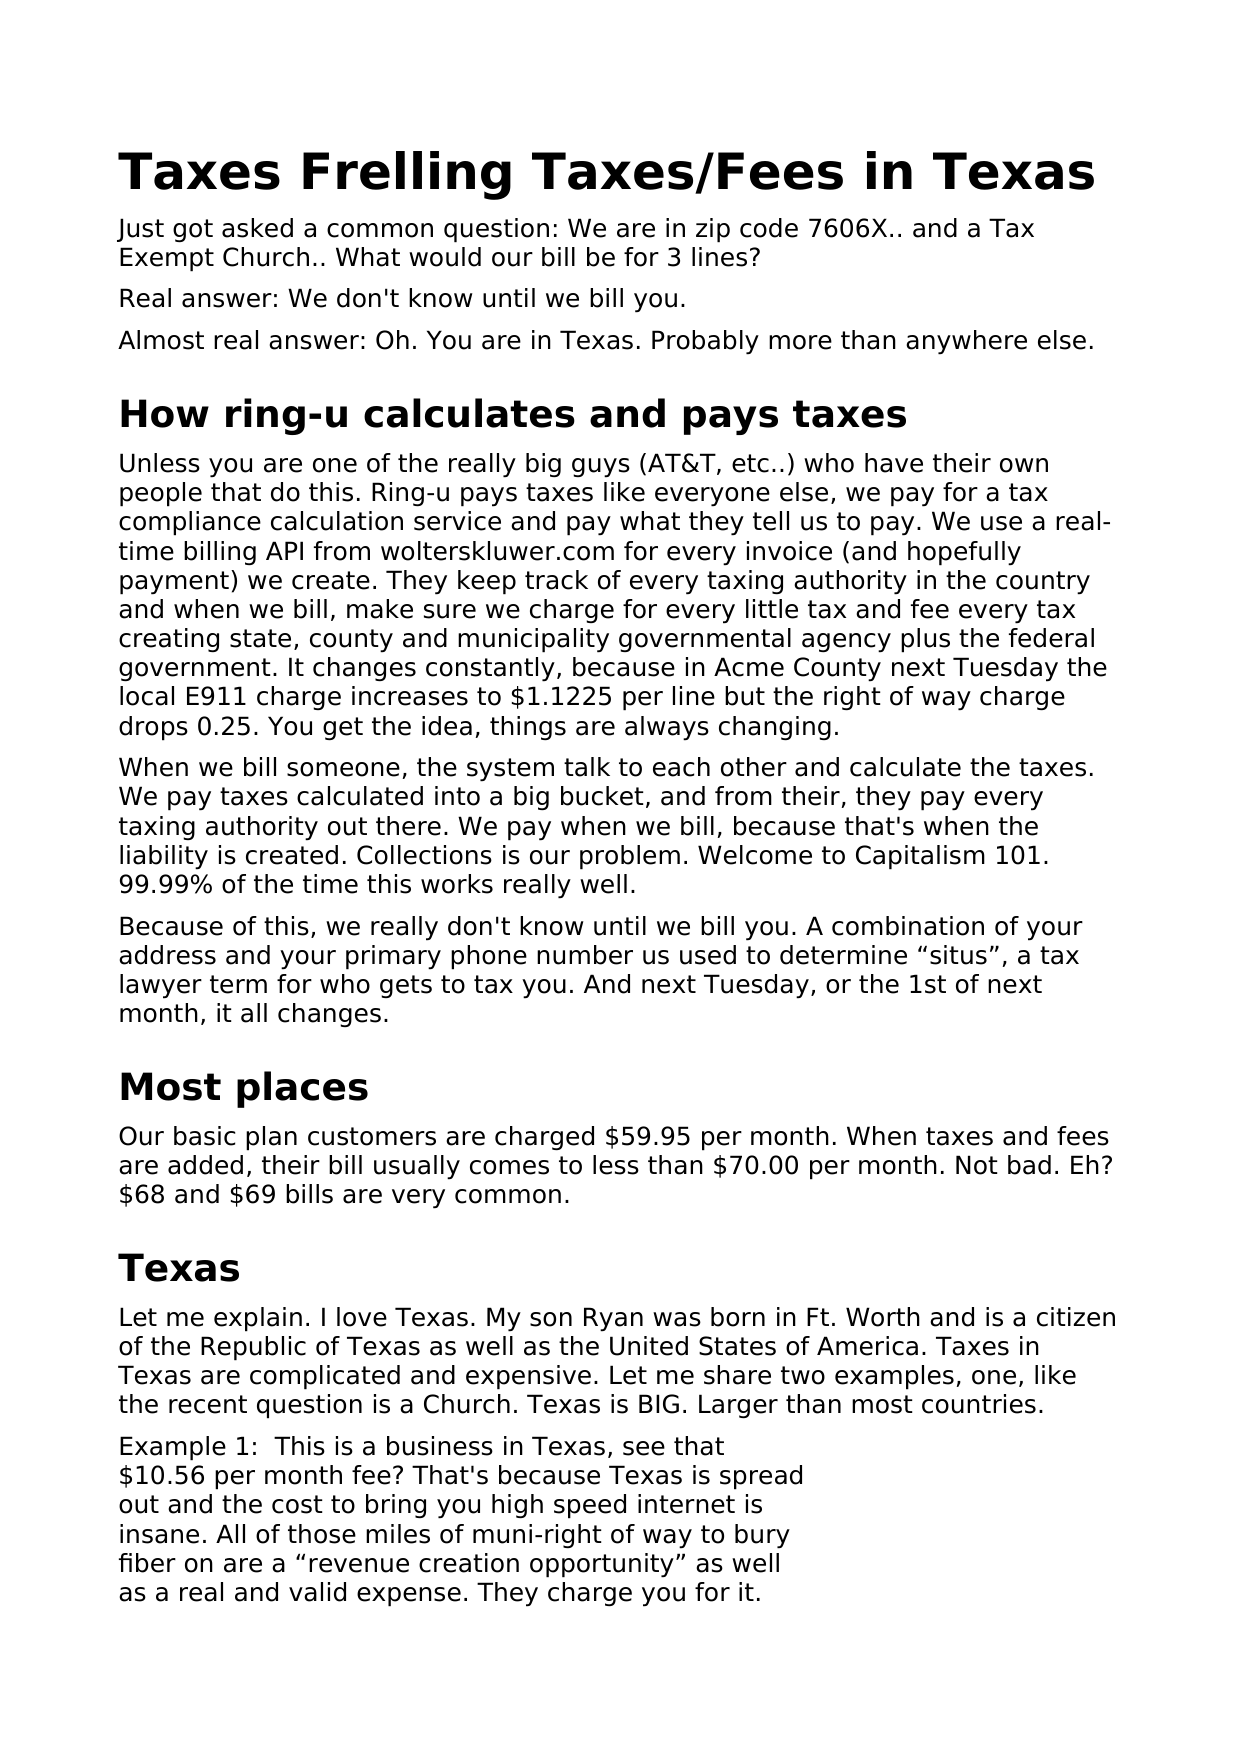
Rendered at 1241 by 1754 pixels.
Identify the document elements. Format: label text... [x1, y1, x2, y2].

subtitle How ring-u calculates and pays taxes [118, 393, 1122, 437]
text When we bill someone, the system talk to each other and calculate the taxes. We pay taxes calculated into a big bucket, and from their, they pay every taxing authority out there. We pay when we bill, because that's when the liability is created. Collections is our problem. Welcome to Capitalism 101. 99.99% of the time this works really well. [118, 753, 1122, 899]
text Almost real answer: Oh. You are in Texas. Probably more than anywhere else. [118, 326, 1122, 356]
text Example 1: This is a business in Texas, see that $10.56 per month fee? That's because Texas is spread out and the cost to bring you high speed internet is insane. All of those miles of muni-right of way to bury fiber on are a “revenue creation opportunity” as well as a real and valid expense. They charge you for it. [118, 1432, 1122, 1607]
text Unless you are one of the really big guys (AT&T, etc..) who have their own people that do this. Ring-u pays taxes like everyone else, we pay for a tax compliance calculation service and pay what they tell us to pay. We use a real-time billing API from wolterskluwer.com for every invoice (and hopefully payment) we create. They keep track of every taxing authority in the country and when we bill, make sure we charge for every little tax and fee every tax creating state, county and municipality governmental agency plus the federal government. It changes constantly, because in Acme County next Tuesday the local E911 charge increases to $1.1225 per line but the right of way charge drops 0.25. You get the idea, things are always changing. [118, 449, 1122, 741]
subtitle Texas [118, 1247, 1122, 1291]
text Just got asked a common question: We are in zip code 7606X.. and a Tax Exempt Church.. What would our bill be for 3 lines? [118, 214, 1122, 272]
text Let me explain. I love Texas. My son Ryan was born in Ft. Worth and is a citizen of the Republic of Texas as well as the United States of America. Taxes in Texas are complicated and expensive. Let me share two examples, one, like the recent question is a Church. Texas is BIG. Larger than most countries. [118, 1303, 1122, 1420]
text Our basic plan customers are charged $59.95 per month. When taxes and fees are added, their bill usually comes to less than $70.00 per month. Not bad. Eh? $68 and $69 bills are very common. [118, 1122, 1122, 1209]
subtitle Taxes Frelling Taxes/Fees in Texas [118, 143, 1122, 201]
subtitle Most places [118, 1066, 1122, 1109]
text Because of this, we really don't know until we bill you. A combination of your address and your primary phone number us used to determine “situs”, a tax lawyer term for who gets to tax you. And next Tuesday, or the 1st of next month, it all changes. [118, 912, 1122, 1028]
text Real answer: We don't know until we bill you. [118, 285, 1122, 314]
